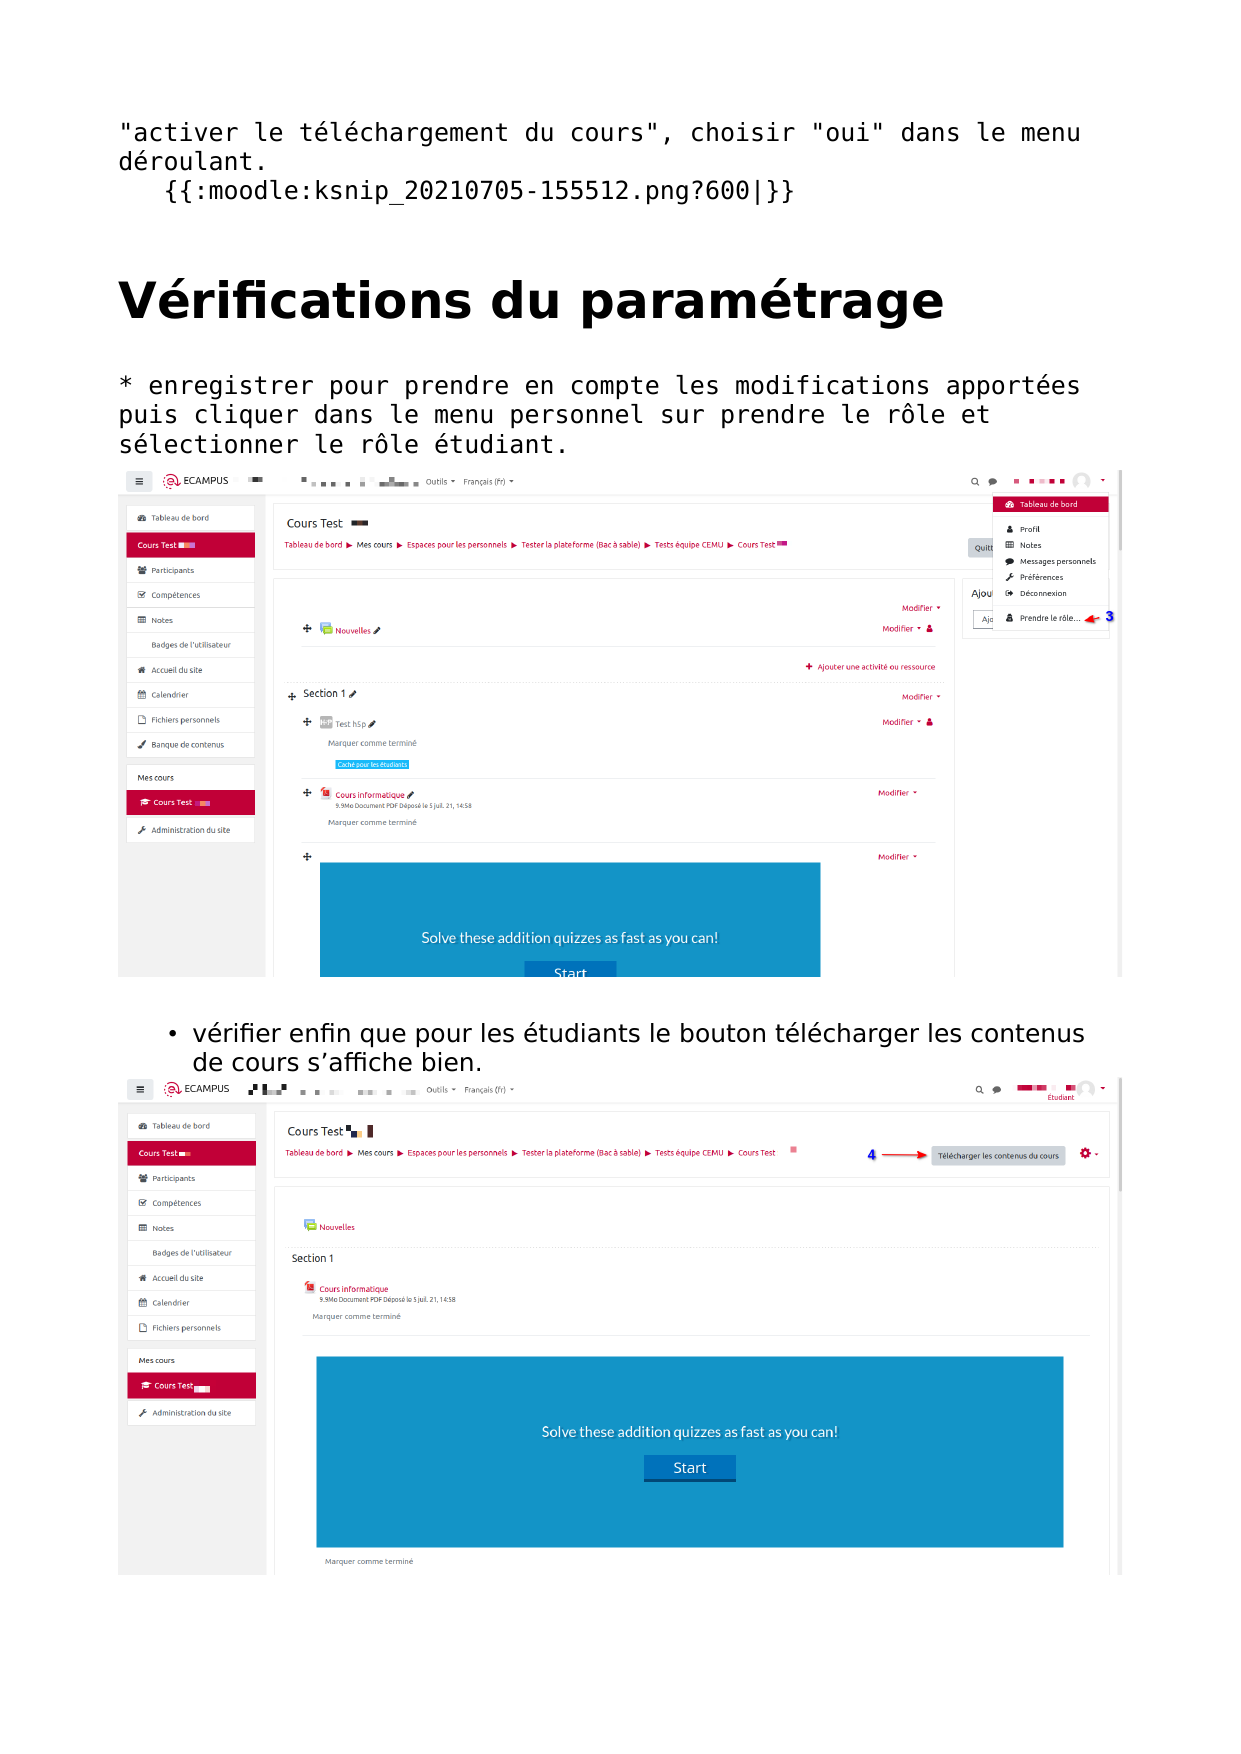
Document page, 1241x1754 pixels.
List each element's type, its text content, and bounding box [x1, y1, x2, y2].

text * enregistrer pour prendre en compte les modifications apportées puis cliquer dans le menu personnel sur prendre le rôle et sélectionner le rôle étudiant. [118, 342, 1122, 459]
subtitle Vérifications du paramétrage [118, 272, 1122, 330]
list vérifier enfin que pour les étudiants le bouton télécharger les contenus de cours s’affiche bien. [177, 1019, 1122, 1077]
text "activer le téléchargement du cours", choisir "oui" dans le menu déroulant. {{:moodle:ksnip_20210705-155512.png?600|}} [118, 118, 1122, 235]
picture [118, 1077, 1123, 1575]
picture [118, 470, 1123, 977]
